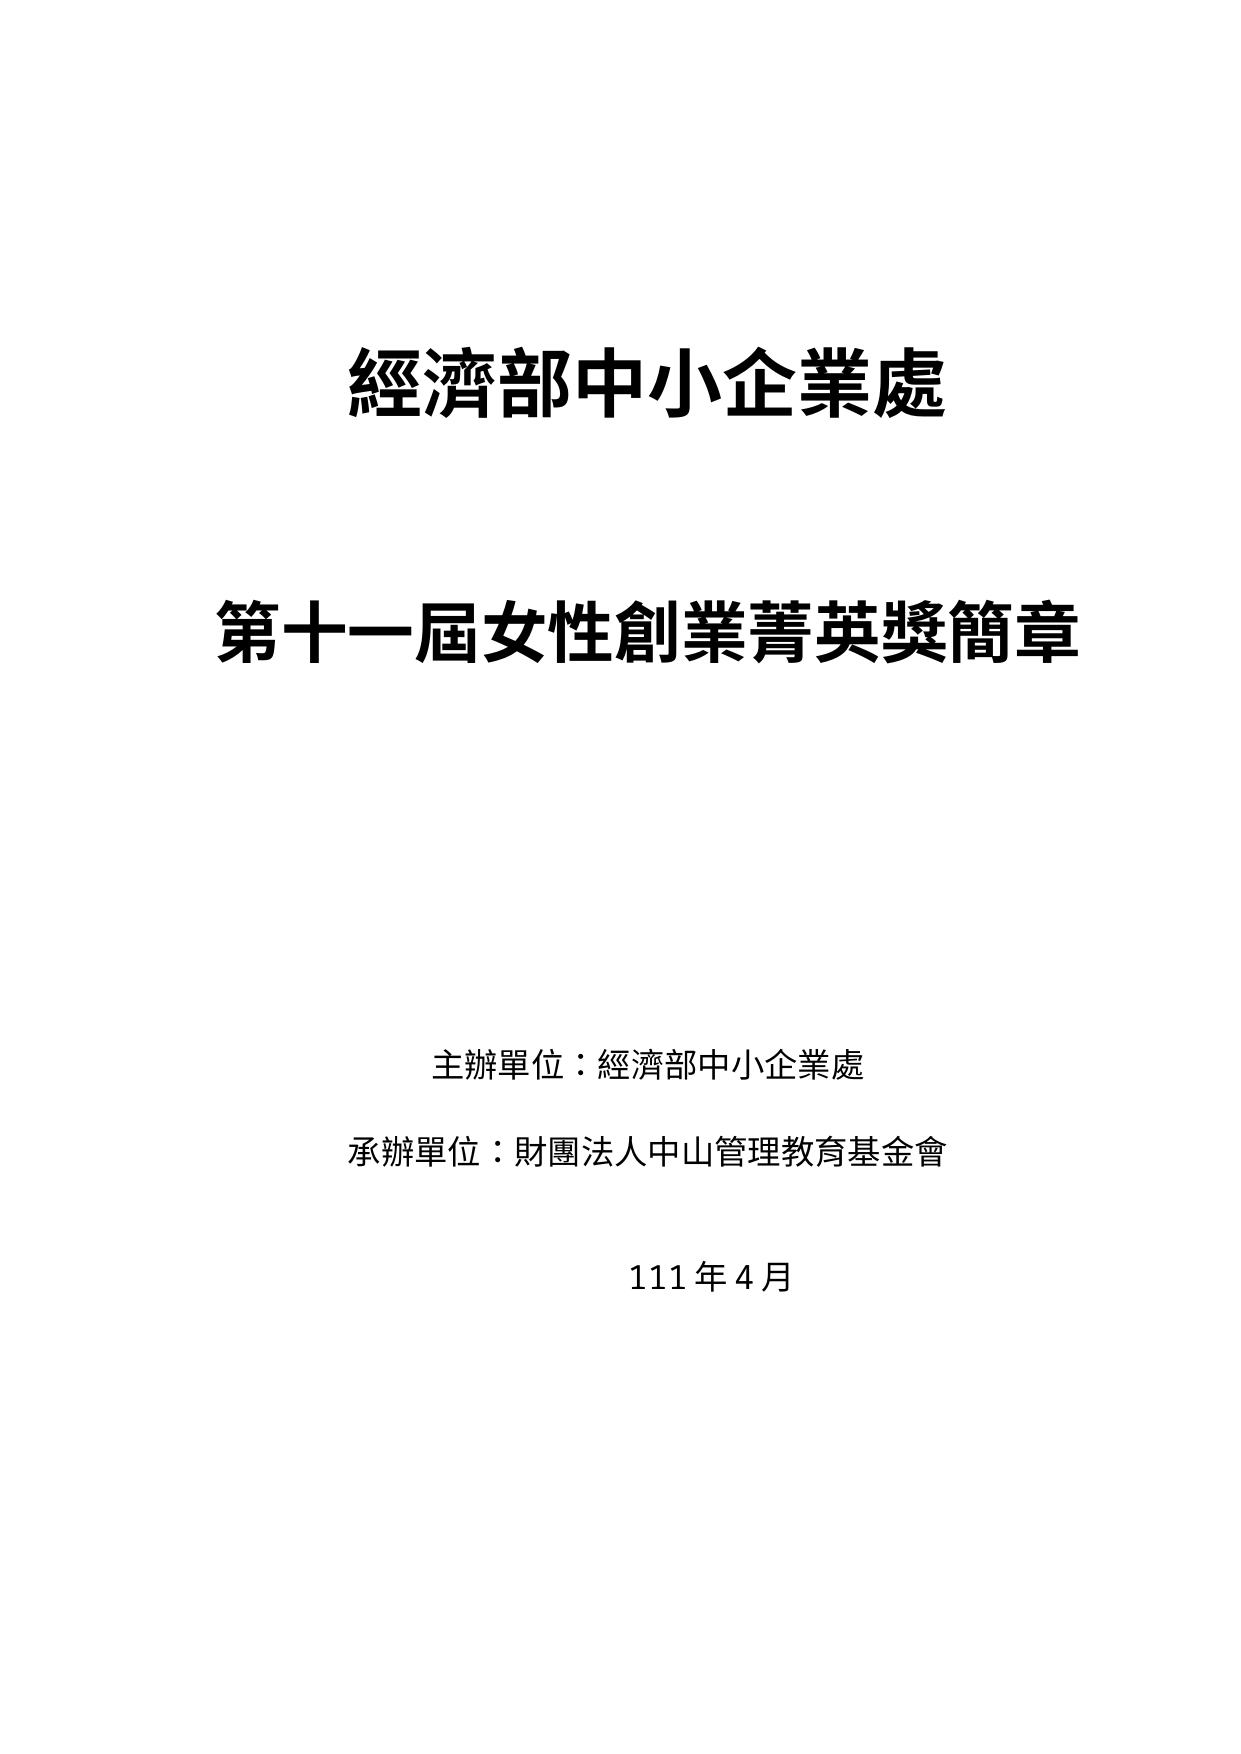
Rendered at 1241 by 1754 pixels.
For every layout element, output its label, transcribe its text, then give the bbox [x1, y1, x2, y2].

text 主辦單位：經濟部中小企業處 [187, 1022, 1107, 1084]
text 第十一屆女性創業菁英獎簡章 [187, 556, 1107, 681]
text 111年4月 [187, 1233, 1107, 1296]
text 承辦單位：財團法人中山管理教育基金會 [187, 1108, 1107, 1171]
text 經濟部中小企業處 [187, 306, 1107, 431]
